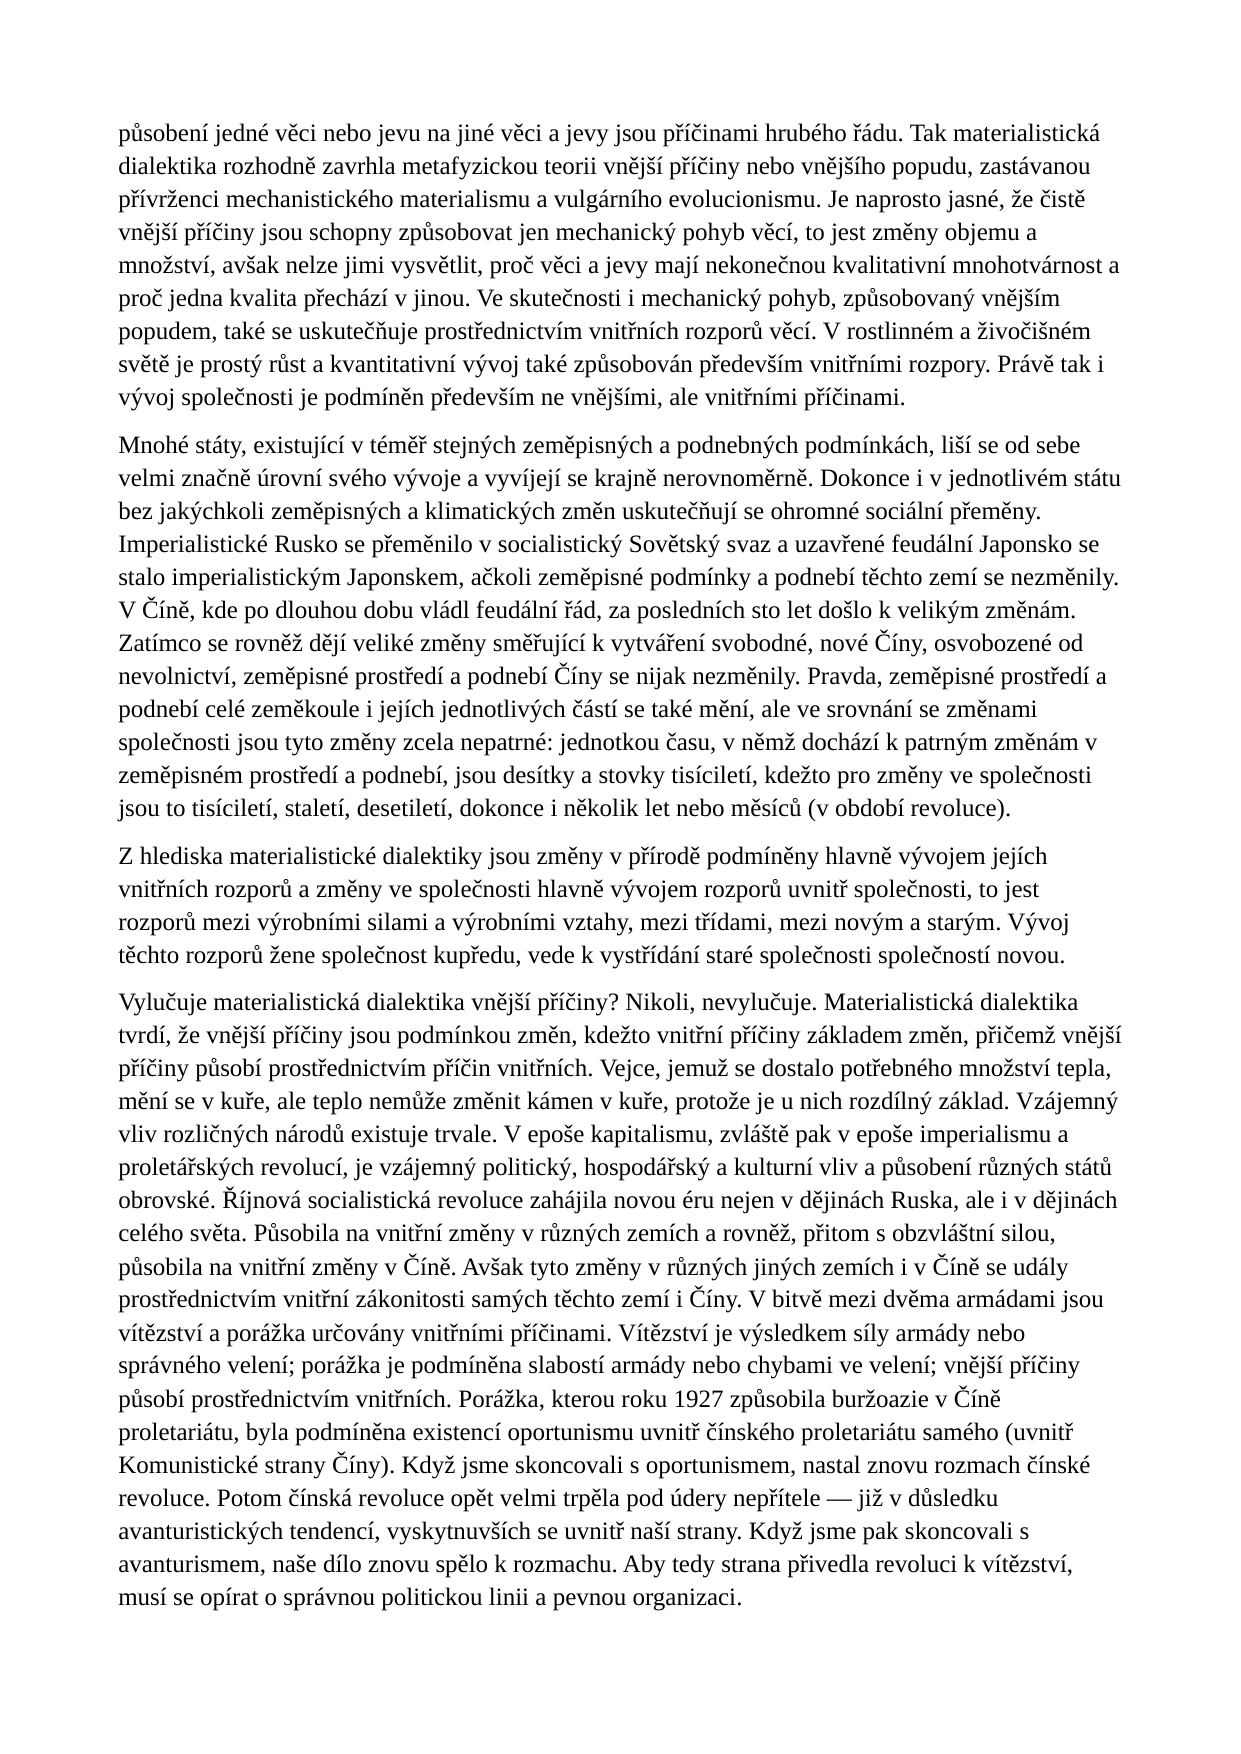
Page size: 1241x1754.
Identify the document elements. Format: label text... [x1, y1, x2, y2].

text působení jedné věci nebo jevu na jiné věci a jevy jsou příčinami hrubého řádu. Tak materialistická dialektika rozhodně zavrhla metafyzickou teorii vnější příčiny nebo vnějšího popudu, zastávanou přívrženci mechanistického materialismu a vulgárního evolucionismu. Je naprosto jasné, že čistě vnější příčiny jsou schopny způsobovat jen mechanický pohyb věcí, to jest změny objemu a množství, avšak nelze jimi vysvětlit, proč věci a jevy mají nekonečnou kvalitativní mnohotvárnost a proč jedna kvalita přechází v jinou. Ve skutečnosti i mechanický pohyb, způsobovaný vnějším popudem, také se uskutečňuje prostřednictvím vnitřních rozporů věcí. V rostlinném a živočišném světě je prostý růst a kvantitativní vývoj také způsobován především vnitřními rozpory. Právě tak i vývoj společnosti je podmíněn především ne vnějšími, ale vnitřními příčinami. [118, 118, 1122, 411]
text Vylučuje materialistická dialektika vnější příčiny? Nikoli, nevylučuje. Materialistická dialektika tvrdí, že vnější příčiny jsou podmínkou změn, kdežto vnitřní příčiny základem změn, přičemž vnější příčiny působí prostřednictvím příčin vnitřních. Vejce, jemuž se dostalo potřebného množství tepla, mění se v kuře, ale teplo nemůže změnit kámen v kuře, protože je u nich rozdílný základ. Vzájemný vliv rozličných národů existuje trvale. V epoše kapitalismu, zvláště pak v epoše imperialismu a proletářských revolucí, je vzájemný politický, hospodářský a kulturní vliv a působení různých států obrovské. Říjnová socialistická revoluce zahájila novou éru nejen v dějinách Ruska, ale i v dějinách celého světa. Působila na vnitřní změny v různých zemích a rovněž, přitom s obzvláštní silou, působila na vnitřní změny v Číně. Avšak tyto změny v různých jiných zemích i v Číně se udály prostřednictvím vnitřní zákonitosti samých těchto zemí i Číny. V bitvě mezi dvěma armádami jsou vítězství a porážka určovány vnitřními příčinami. Vítězství je výsledkem síly armády nebo správného velení; porážka je podmíněna slabostí armády nebo chybami ve velení; vnější příčiny působí prostřednictvím vnitřních. Porážka, kterou roku 1927 způsobila buržoazie v Číně proletariátu, byla podmíněna existencí oportunismu uvnitř čínského proletariátu samého (uvnitř Komunistické strany Číny). Když jsme skoncovali s oportunismem, nastal znovu rozmach čínské revoluce. Potom čínská revoluce opět velmi trpěla pod údery nepřítele — již v důsledku avanturistických tendencí, vyskytnuvších se uvnitř naší strany. Když jsme pak skoncovali s avanturismem, naše dílo znovu spělo k rozmachu. Aby tedy strana přivedla revoluci k vítězství, musí se opírat o správnou politickou linii a pevnou organizaci. [118, 987, 1122, 1611]
text Mnohé státy, existující v téměř stejných zeměpisných a podnebných podmínkách, liší se od sebe velmi značně úrovní svého vývoje a vyvíjejí se krajně nerovnoměrně. Dokonce i v jednotlivém státu bez jakýchkoli zeměpisných a klimatických změn uskutečňují se ohromné sociální přeměny. Imperialistické Rusko se přeměnilo v socialistický Sovětský svaz a uzavřené feudální Japonsko se stalo imperialistickým Japonskem, ačkoli zeměpisné podmínky a podnebí těchto zemí se nezměnily. V Číně, kde po dlouhou dobu vládl feudální řád, za posledních sto let došlo k velikým změnám. Zatímco se rovněž dějí veliké změny směřující k vytváření svobodné, nové Číny, osvobozené od nevolnictví, zeměpisné prostředí a podnebí Číny se nijak nezměnily. Pravda, zeměpisné prostředí a podnebí celé zeměkoule i jejích jednotlivých částí se také mění, ale ve srovnání se změnami společnosti jsou tyto změny zcela nepatrné: jednotkou času, v němž dochází k patrným změnám v zeměpisném prostředí a podnebí, jsou desítky a stovky tisíciletí, kdežto pro změny ve společnosti jsou to tisíciletí, staletí, desetiletí, dokonce i několik let nebo měsíců (v období revoluce). [118, 430, 1122, 822]
text Z hlediska materialistické dialektiky jsou změny v přírodě podmíněny hlavně vývojem jejích vnitřních rozporů a změny ve společnosti hlavně vývojem rozporů uvnitř společnosti, to jest rozporů mezi výrobními silami a výrobními vztahy, mezi třídami, mezi novým a starým. Vývoj těchto rozporů žene společnost kupředu, vede k vystřídání staré společnosti společností novou. [118, 841, 1122, 968]
